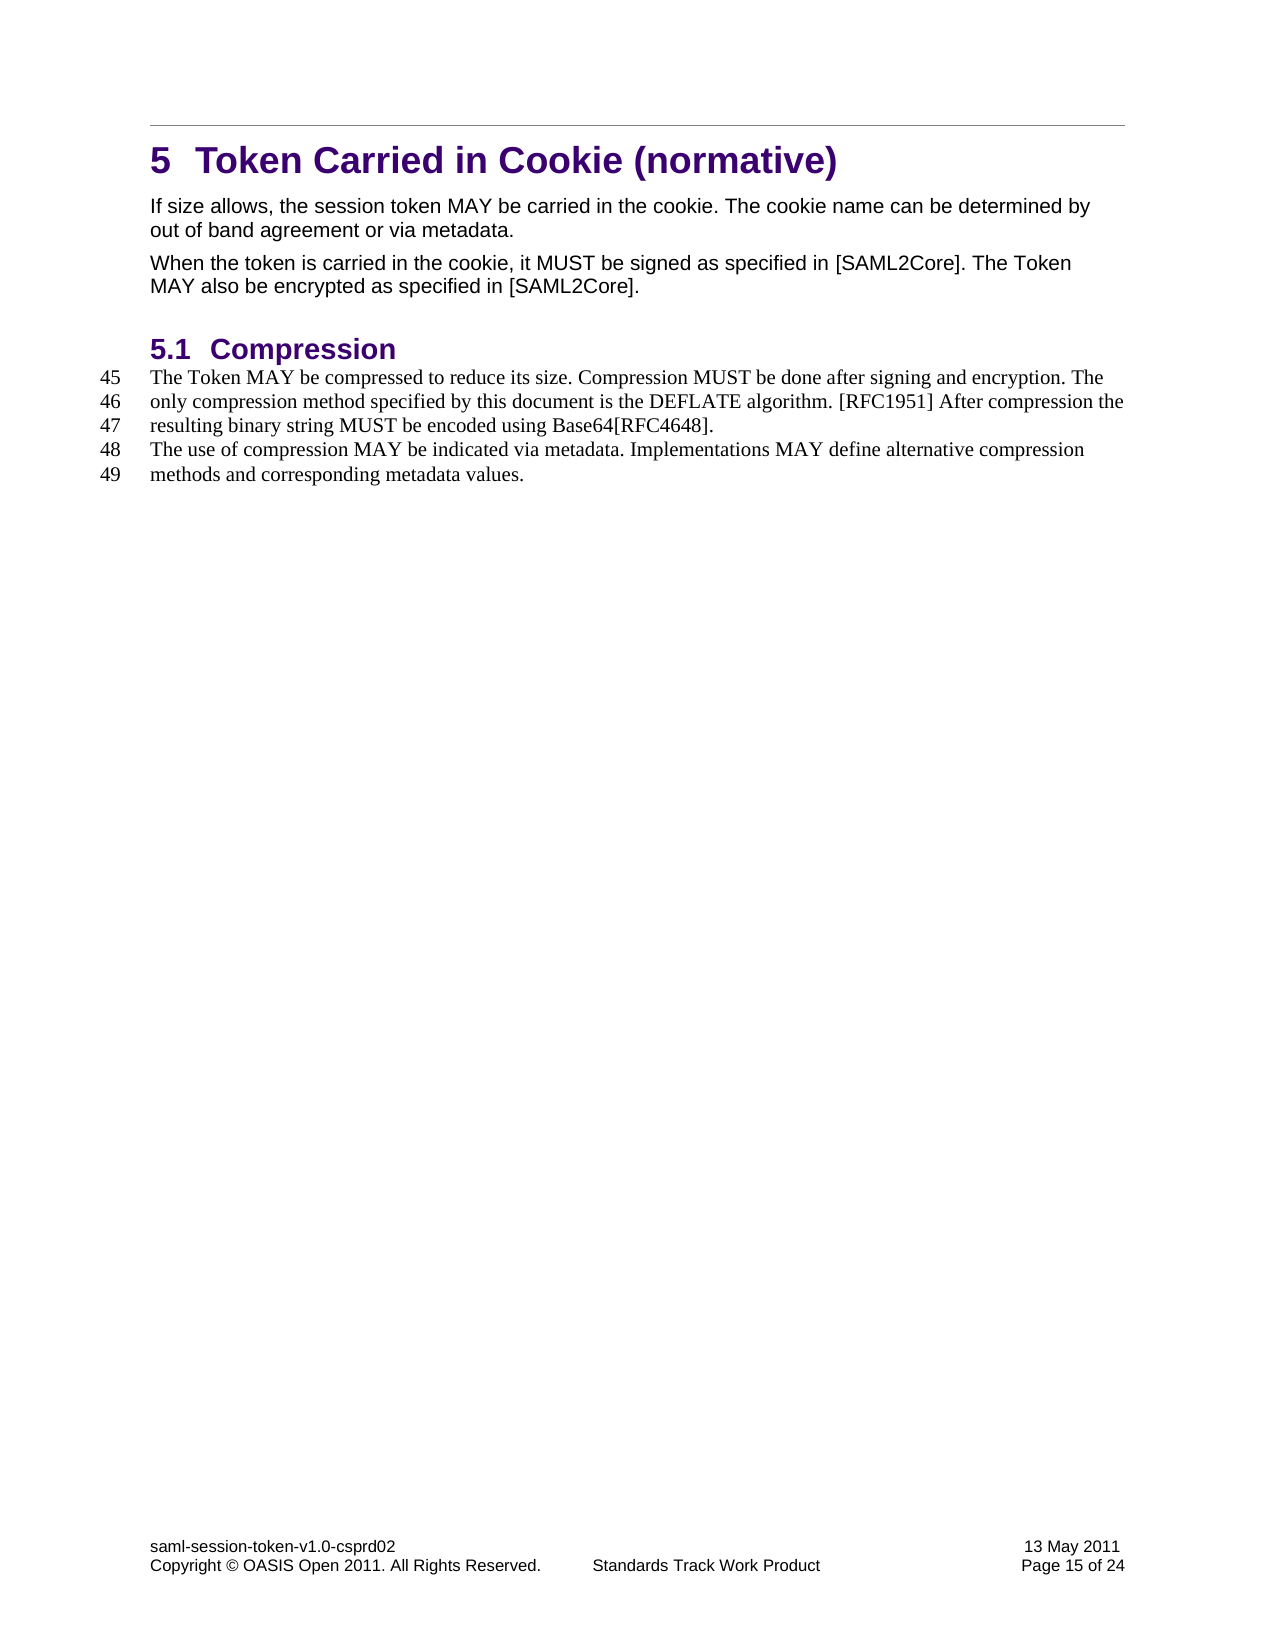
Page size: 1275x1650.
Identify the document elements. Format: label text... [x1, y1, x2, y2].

subtitle Compression [150, 332, 1125, 365]
subtitle Token Carried in Cookie (normative) [150, 126, 1125, 182]
text If size allows, the session token MAY be carried in the cookie. The cookie name can be determined by out of band agreement or via metadata. [150, 194, 1125, 242]
text When the token is carried in the cookie, it MUST be signed as specified in [SAML2Core]. The Token MAY also be encrypted as specified in [SAML2Core]. [150, 250, 1125, 298]
text The Token MAY be compressed to reduce its size. Compression MUST be done after signing and encryption. The only compression method specified by this document is the DEFLATE algorithm. [RFC1951] After compression the resulting binary string MUST be encoded using Base64[RFC4648]. [150, 365, 1125, 437]
text The use of compression MAY be indicated via metadata. Implementations MAY define alternative compression methods and corresponding metadata values. [150, 437, 1125, 486]
